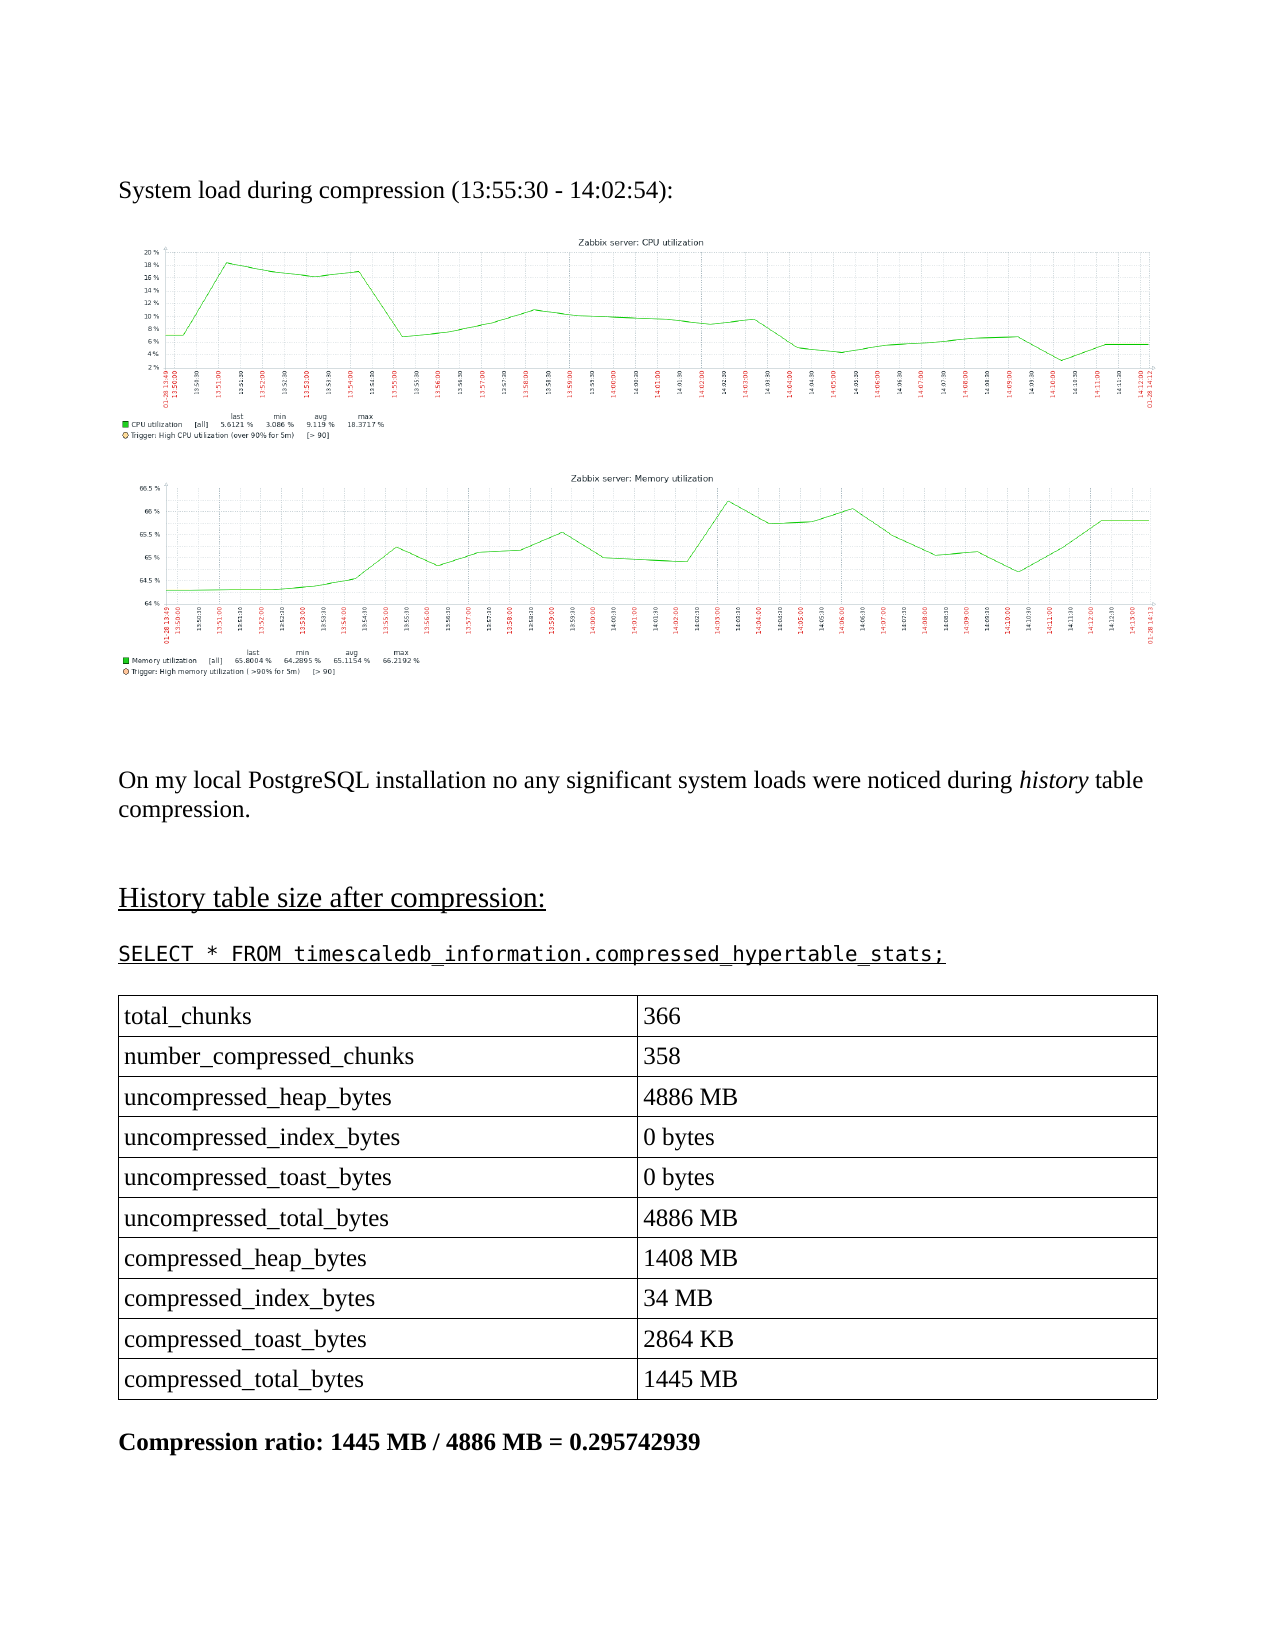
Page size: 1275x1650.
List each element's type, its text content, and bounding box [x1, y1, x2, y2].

text On my local PostgreSQL installation no any significant system loads were noticed during history table compression. [118, 765, 1157, 822]
text Compression ratio: 1445 MB / 4886 MB = 0.295742939 [118, 1427, 1157, 1456]
table_cell compressed_index_bytes [119, 1279, 637, 1318]
table_header total_chunks [119, 996, 637, 1036]
table_cell uncompressed_toast_bytes [119, 1158, 637, 1197]
table_cell compressed_heap_bytes [119, 1238, 637, 1277]
table_cell uncompressed_heap_bytes [119, 1077, 637, 1116]
table_cell 1445 MB [638, 1359, 1157, 1398]
table_cell compressed_total_bytes [119, 1359, 637, 1398]
table_cell 4886 MB [638, 1198, 1157, 1237]
text History table size after compression: [118, 880, 1157, 913]
table_header 366 [638, 996, 1157, 1036]
table_cell 34 MB [638, 1279, 1157, 1318]
table_cell 358 [638, 1037, 1157, 1076]
picture [118, 469, 1157, 679]
table_cell 4886 MB [638, 1077, 1157, 1116]
table_cell compressed_toast_bytes [119, 1319, 637, 1358]
table_cell 0 bytes [638, 1158, 1157, 1197]
table_cell 0 bytes [638, 1117, 1157, 1157]
text SELECT * FROM timescaledb_information.compressed_hypertable_stats; [118, 942, 1157, 967]
table_cell uncompressed_index_bytes [119, 1117, 637, 1157]
table_cell number_compressed_chunks [119, 1037, 637, 1076]
table_cell uncompressed_total_bytes [119, 1198, 637, 1237]
table_cell 1408 MB [638, 1238, 1157, 1277]
picture [118, 233, 1157, 441]
table_cell 2864 KB [638, 1319, 1157, 1358]
text System load during compression (13:55:30 - 14:02:54): [118, 176, 1157, 204]
